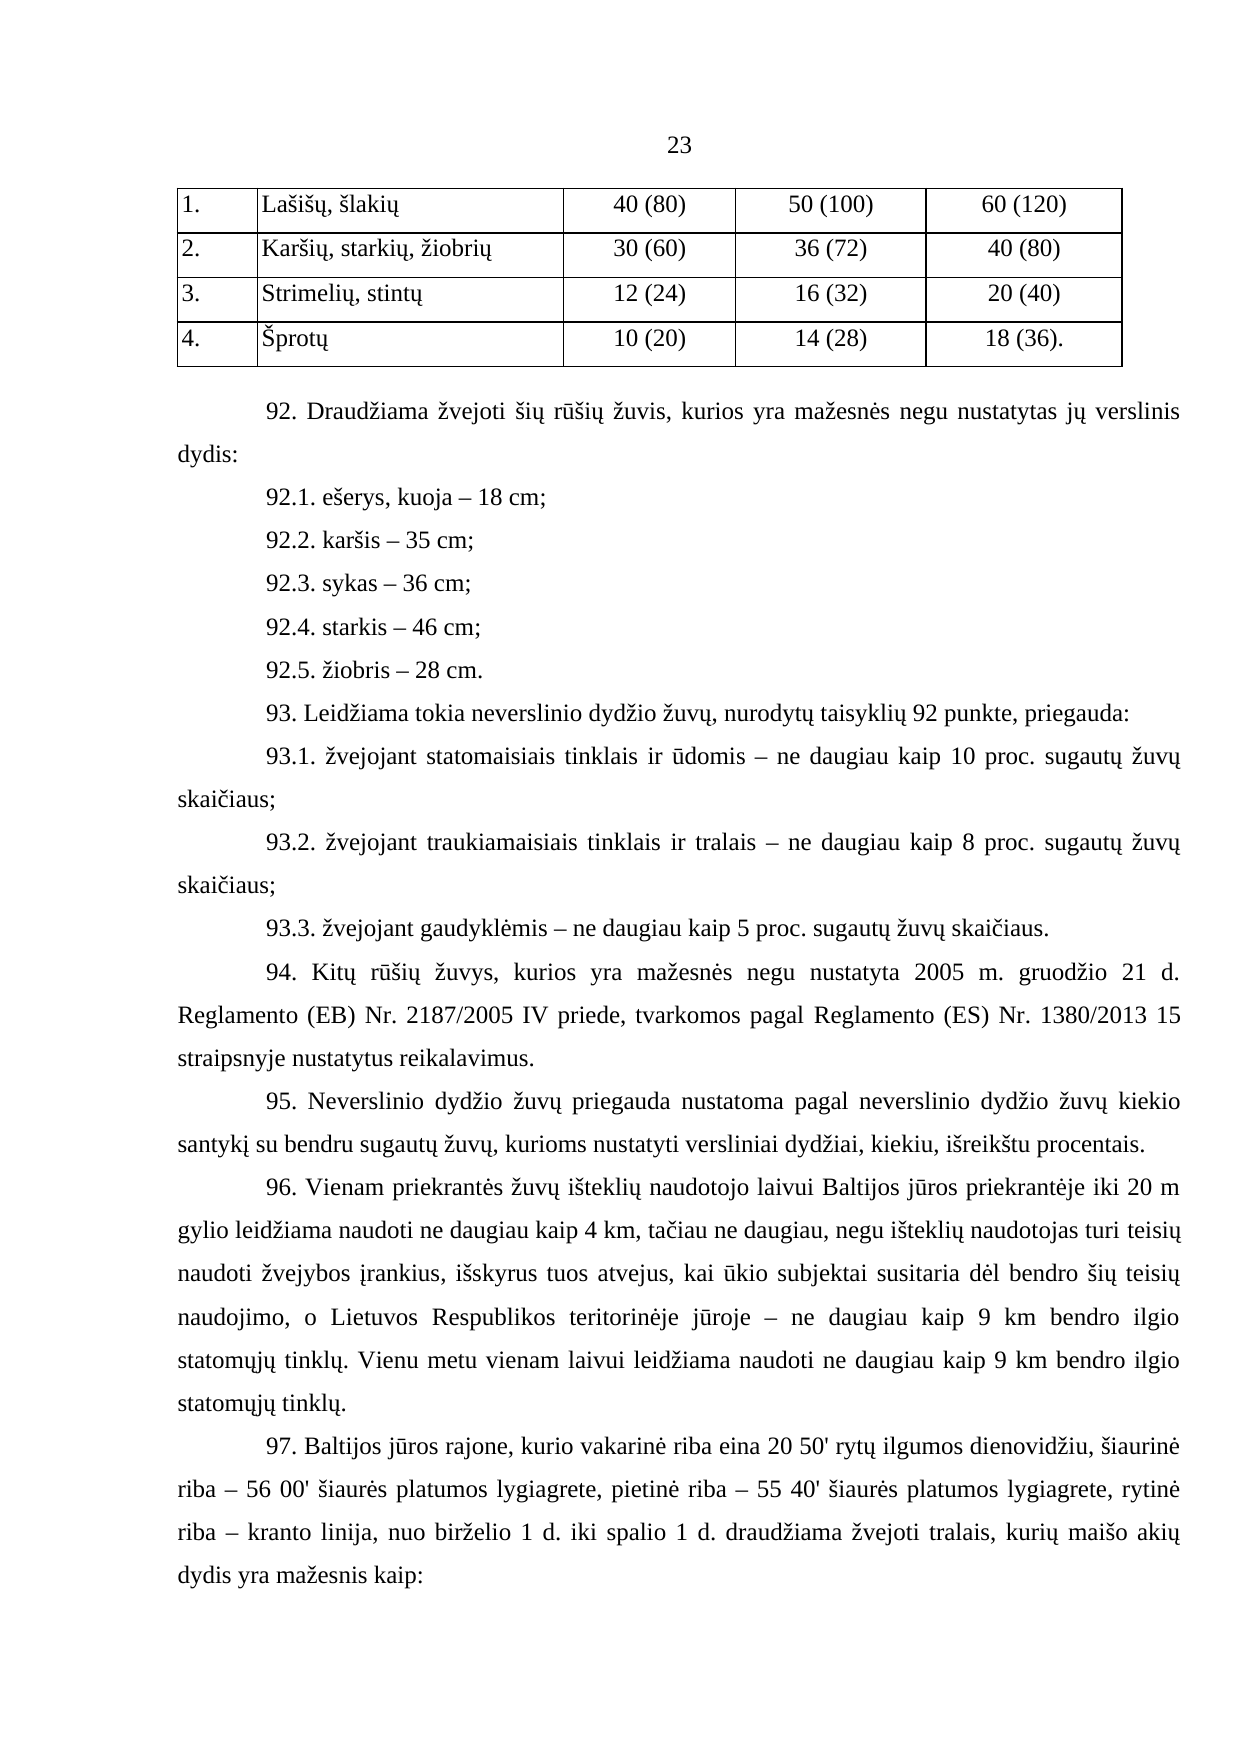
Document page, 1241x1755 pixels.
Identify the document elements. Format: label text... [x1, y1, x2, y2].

text 92.2. karšis – 35 cm; [177, 525, 1181, 554]
table_cell 40 (80) [927, 234, 1121, 277]
text 93. Leidžiama tokia neverslinio dydžio žuvų, nurodytų taisyklių 92 punkte, priegauda: [177, 698, 1181, 727]
text 93.2. žvejojant traukiamaisiais tinklais ir tralais – ne daugiau kaip 8 proc. sugautų žuvų skaičiaus; [177, 827, 1181, 899]
table_cell 36 (72) [736, 234, 925, 277]
table_cell 40 (80) [564, 189, 735, 232]
text 92.5. žiobris – 28 cm. [177, 655, 1181, 683]
table_cell 50 (100) [736, 189, 925, 232]
table_cell 10 (20) [564, 323, 735, 366]
table_cell 60 (120) [927, 189, 1121, 232]
text 97. Baltijos jūros rajone, kurio vakarinė riba eina 20 50' rytų ilgumos dienovidžiu, šiaurinė riba – 56 00' šiaurės platumos lygiagrete, pietinė riba – 55 40' šiaurės platumos lygiagrete, rytinė riba – kranto linija, nuo birželio 1 d. iki spalio 1 d. draudžiama žvejoti tralais, kurių maišo akių dydis yra mažesnis kaip: [177, 1431, 1181, 1589]
text 92.3. sykas – 36 cm; [177, 568, 1181, 597]
table_cell Lašišų, šlakių [258, 189, 563, 232]
text 93.1. žvejojant statomaisiais tinklais ir ūdomis – ne daugiau kaip 10 proc. sugautų žuvų skaičiaus; [177, 741, 1181, 813]
table_cell 3. [178, 278, 257, 321]
table_cell 14 (28) [736, 323, 925, 366]
table_cell 16 (32) [736, 278, 925, 321]
table_cell Karšių, starkių, žiobrių [258, 234, 563, 277]
table_cell 4. [178, 323, 257, 366]
table_cell 30 (60) [564, 234, 735, 277]
text 92. Draudžiama žvejoti šių rūšių žuvis, kurios yra mažesnės negu nustatytas jų verslinis dydis: [177, 396, 1181, 468]
text 96. Vienam priekrantės žuvų išteklių naudotojo laivui Baltijos jūros priekrantėje iki 20 m gylio leidžiama naudoti ne daugiau kaip 4 km, tačiau ne daugiau, negu išteklių naudotojas turi teisių naudoti žvejybos įrankius, išskyrus tuos atvejus, kai ūkio subjektai susitaria dėl bendro šių teisių naudojimo, o Lietuvos Respublikos teritorinėje jūroje – ne daugiau kaip 9 km bendro ilgio statomųjų tinklų. Vienu metu vienam laivui leidžiama naudoti ne daugiau kaip 9 km bendro ilgio statomųjų tinklų. [177, 1172, 1181, 1417]
text 94. Kitų rūšių žuvys, kurios yra mažesnės negu nustatyta 2005 m. gruodžio 21 d. Reglamento (EB) Nr. 2187/2005 IV priede, tvarkomos pagal Reglamento (ES) Nr. 1380/2013 15 straipsnyje nustatytus reikalavimus. [177, 957, 1181, 1072]
table_cell 18 (36). [927, 323, 1121, 366]
table_cell Strimelių, stintų [258, 278, 563, 321]
text 92.4. starkis – 46 cm; [177, 612, 1181, 640]
table_cell 2. [178, 234, 257, 277]
table_cell Šprotų [258, 323, 563, 366]
table_cell 12 (24) [564, 278, 735, 321]
table_cell 1. [178, 189, 257, 232]
table_cell 20 (40) [927, 278, 1121, 321]
text 93.3. žvejojant gaudyklėmis – ne daugiau kaip 5 proc. sugautų žuvų skaičiaus. [177, 913, 1181, 942]
text 92.1. ešerys, kuoja – 18 cm; [177, 482, 1181, 511]
text 95. Neverslinio dydžio žuvų priegauda nustatoma pagal neverslinio dydžio žuvų kiekio santykį su bendru sugautų žuvų, kurioms nustatyti versliniai dydžiai, kiekiu, išreikštu procentais. [177, 1086, 1181, 1158]
